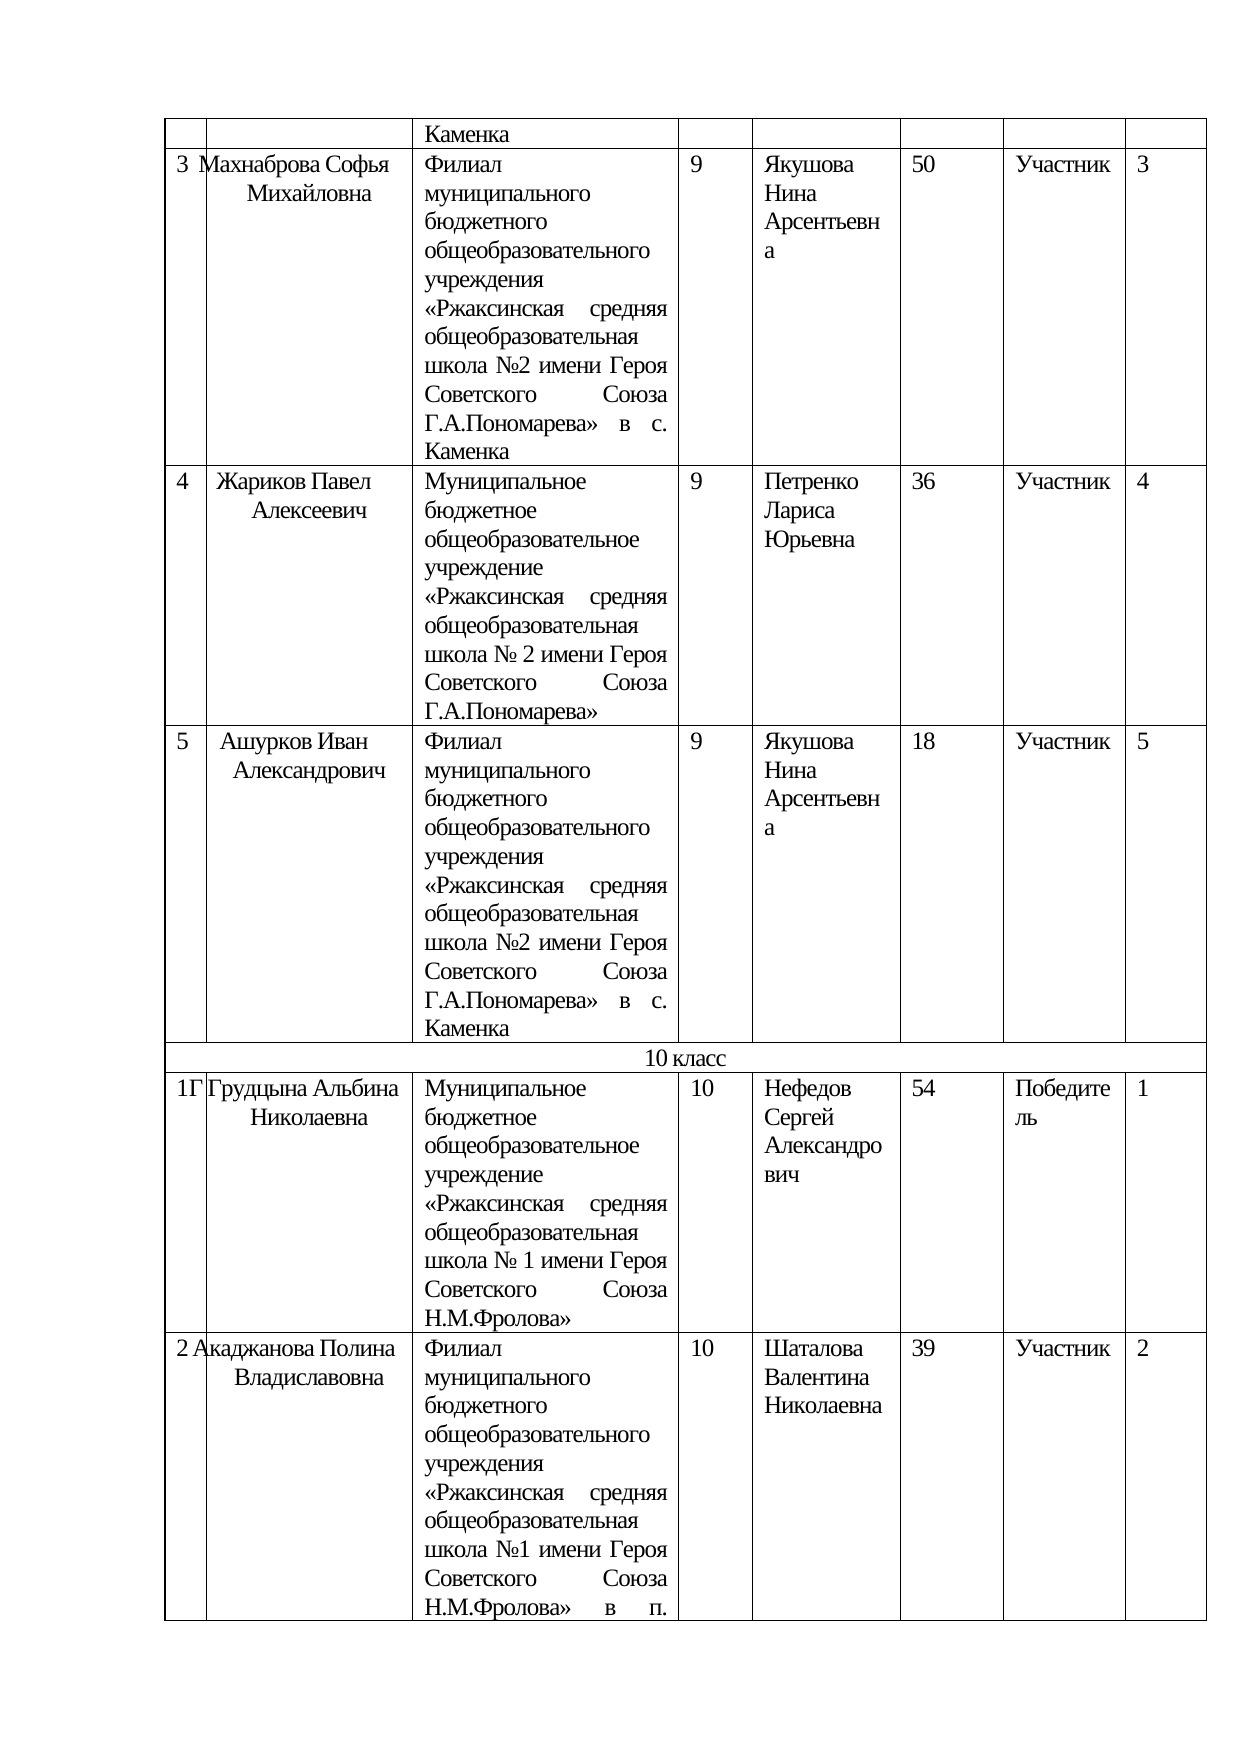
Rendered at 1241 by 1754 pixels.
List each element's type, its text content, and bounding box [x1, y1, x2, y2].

table_cell 3 [1126, 149, 1206, 465]
table_cell 5 [1126, 726, 1206, 1042]
table_cell 9 [679, 726, 752, 1042]
table_cell [901, 119, 1003, 148]
table_cell Участник [1004, 726, 1125, 1042]
table_cell Нефедов Сергей Александрович [753, 1073, 900, 1332]
table_cell 1 [166, 1073, 206, 1332]
table_cell Якушова Нина Арсентьевна [753, 726, 900, 1042]
table_cell 9 [679, 149, 752, 465]
table_cell Шаталова Валентина Николаевна [753, 1333, 900, 1620]
table_cell 4 [166, 466, 206, 725]
table_cell Ашурков Иван Александрович [207, 726, 412, 1042]
table_cell Филиал муниципального бюджетного общеобразовательного учреждения «Ржаксинская средняя общеобразовательная школа №1 имени Героя Советского Союза Н.М.Фролова» в п. [413, 1333, 678, 1620]
table_cell Участник [1004, 149, 1125, 465]
table_cell 2 [166, 1333, 206, 1620]
table_cell 1 [1126, 1073, 1206, 1332]
table_cell Муниципальное бюджетное общеобразовательное учреждение «Ржаксинская средняя общеобразовательная школа № 2 имени Героя Советского Союза Г.А.Пономарева» [413, 466, 678, 725]
table_cell 10 [679, 1333, 752, 1620]
table_cell Акаджанова Полина Владиславовна [207, 1333, 412, 1620]
table_cell 3 [166, 149, 206, 465]
table_cell Каменка [413, 119, 678, 148]
table_cell 50 [901, 149, 1003, 465]
table_cell [166, 119, 206, 148]
table_cell Филиал муниципального бюджетного общеобразовательного учреждения «Ржаксинская средняя общеобразовательная школа №2 имени Героя Советского Союза Г.А.Пономарева» в с. Каменка [413, 149, 678, 465]
table_cell 18 [901, 726, 1003, 1042]
table_cell [679, 119, 752, 148]
table_cell Жариков Павел Алексеевич [207, 466, 412, 725]
table_cell Муниципальное бюджетное общеобразовательное учреждение «Ржаксинская средняя общеобразовательная школа № 1 имени Героя Советского Союза Н.М.Фролова» [413, 1073, 678, 1332]
table_cell 5 [166, 726, 206, 1042]
table_cell 2 [1126, 1333, 1206, 1620]
table_cell 9 [679, 466, 752, 725]
table_cell Махнаброва Софья Михайловна [207, 149, 412, 465]
table_cell [753, 119, 900, 148]
table_cell Филиал муниципального бюджетного общеобразовательного учреждения «Ржаксинская средняя общеобразовательная школа №2 имени Героя Советского Союза Г.А.Пономарева» в с. Каменка [413, 726, 678, 1042]
table_cell Якушова Нина Арсентьевна [753, 149, 900, 465]
table_cell [1126, 119, 1206, 148]
table_cell 4 [1126, 466, 1206, 725]
table_cell [207, 119, 412, 148]
table_cell Участник [1004, 466, 1125, 725]
table_cell [1004, 119, 1125, 148]
table_cell Г Грудцына Альбина Николаевна [207, 1073, 412, 1332]
table_cell 36 [901, 466, 1003, 725]
table_cell 10 [679, 1073, 752, 1332]
table_cell 10 класс [166, 1043, 1206, 1072]
table_cell Победитель [1004, 1073, 1125, 1332]
table_cell 39 [901, 1333, 1003, 1620]
table_cell 54 [901, 1073, 1003, 1332]
table_cell Участник [1004, 1333, 1125, 1620]
table_cell Петренко Лариса Юрьевна [753, 466, 900, 725]
